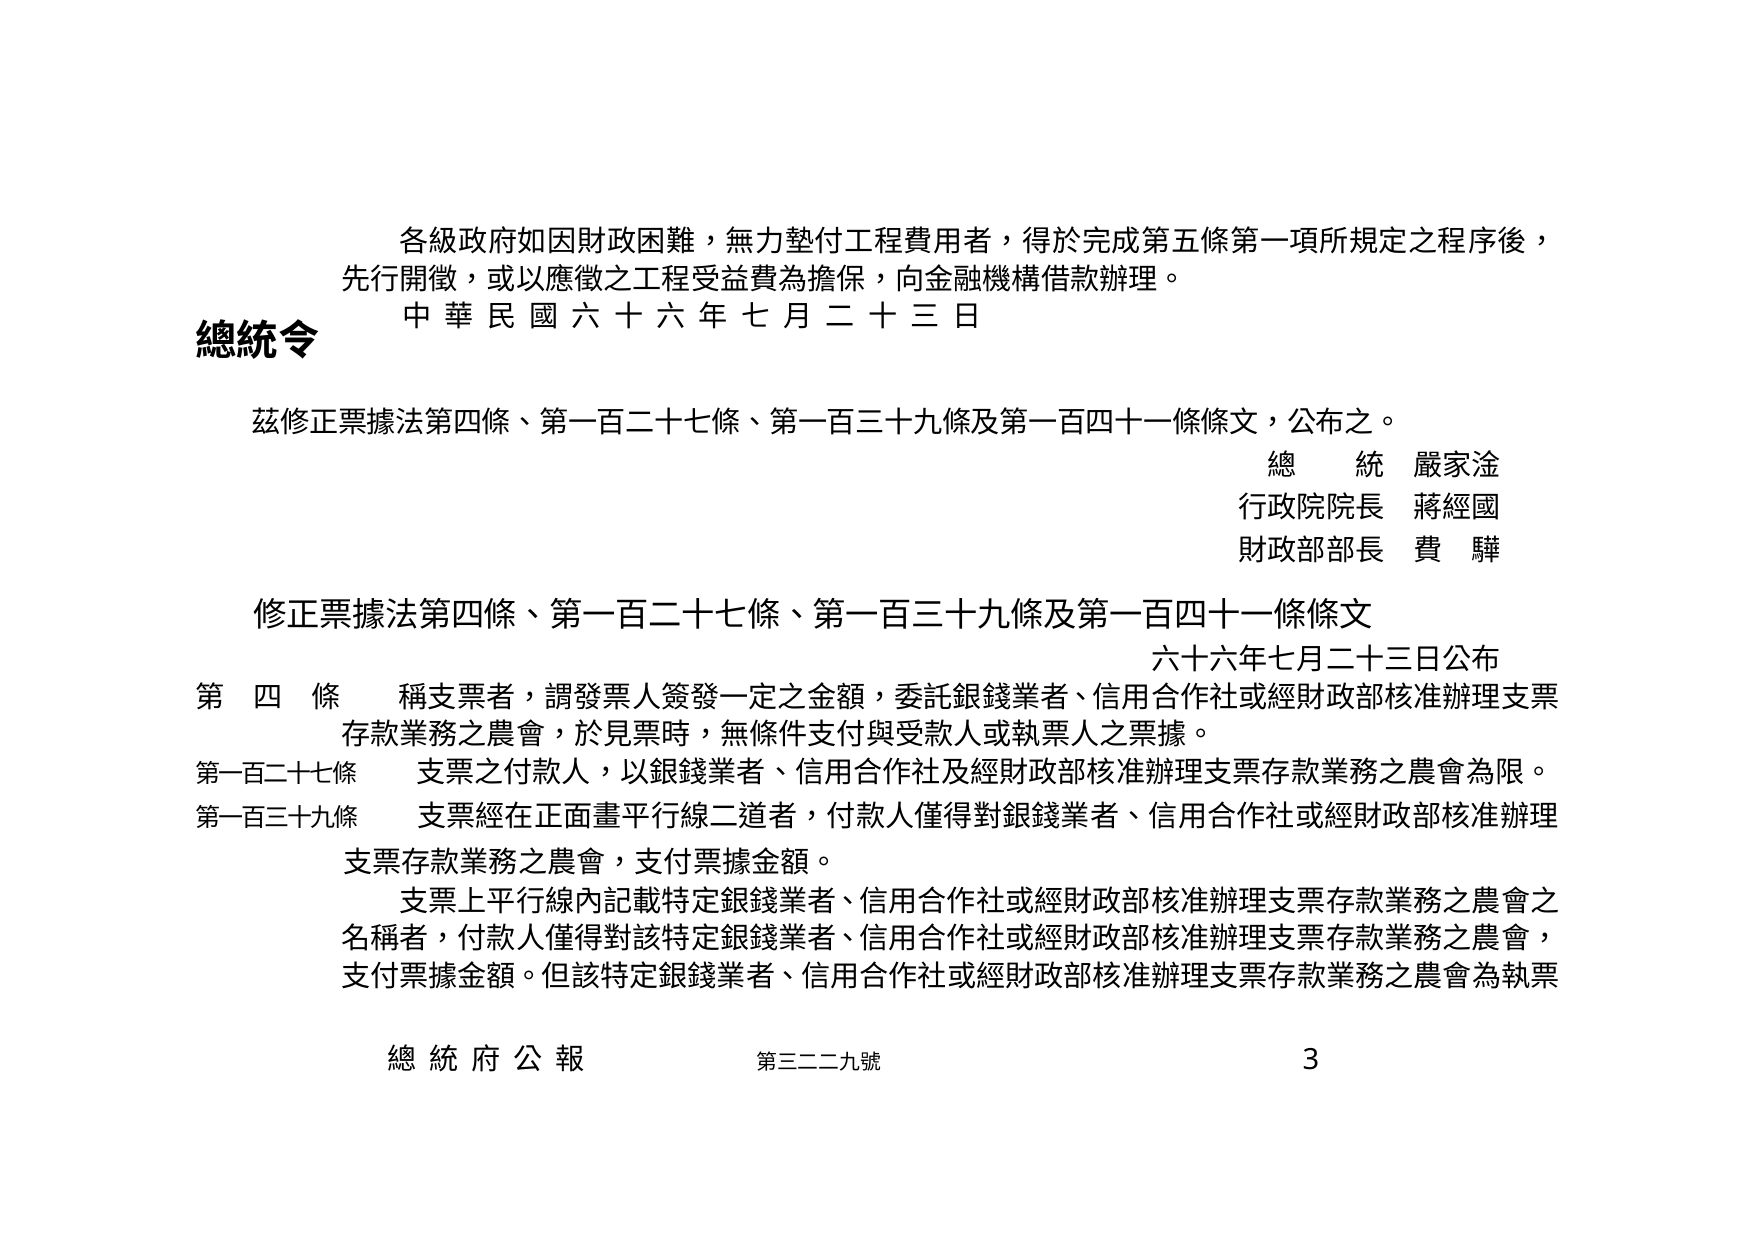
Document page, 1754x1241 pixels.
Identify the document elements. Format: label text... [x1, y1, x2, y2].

text 第一百三十九條 支票經在正面畫平行線二道者，付款人僅得對銀錢業者、信用合作社或經財政部核准辦理支票存款業務之農會，支付票據金額。 [195, 789, 1559, 881]
text 茲修正票據法第四條、第一百二十七條、第一百三十九條及第一百四十一條條文，公布之。 [195, 403, 1559, 440]
text 行政院院長 蔣經國 [195, 488, 1501, 525]
table_header 總統令 [192, 297, 399, 403]
text 財政部部長 費 驊 [195, 530, 1501, 568]
text 總 統 嚴家淦 [195, 445, 1501, 483]
text 六十六年七月二十三日公布 [195, 639, 1501, 677]
text 修正票據法第四條、第一百二十七條、第一百三十九條及第一百四十一條條文 [253, 593, 1559, 634]
text 第一百二十七條 支票之付款人，以銀錢業者、信用合作社及經財政部核准辦理支票存款業務之農會為限。 [195, 752, 1559, 789]
text 各級政府如因財政困難，無力墊付工程費用者，得於完成第五條第一項所規定之程序後，先行開徵，或以應徵之工程受益費為擔保，向金融機構借款辦理。 [341, 222, 1559, 297]
text 支票上平行線內記載特定銀錢業者、信用合作社或經財政部核准辦理支票存款業務之農會之名稱者，付款人僅得對該特定銀錢業者、信用合作社或經財政部核准辦理支票存款業務之農會，支付票據金額。但該特定銀錢業者、信用合作社或經財政部核准辦理支票存款業務之農會為執票 [341, 881, 1559, 994]
text 第 四 條 稱支票者，謂發票人簽發一定之金額，委託銀錢業者、信用合作社或經財政部核准辦理支票存款業務之農會，於見票時，無條件支付與受款人或執票人之票據。 [195, 677, 1559, 752]
table_header 中華民國六十六年七月二十三日 [399, 297, 986, 403]
